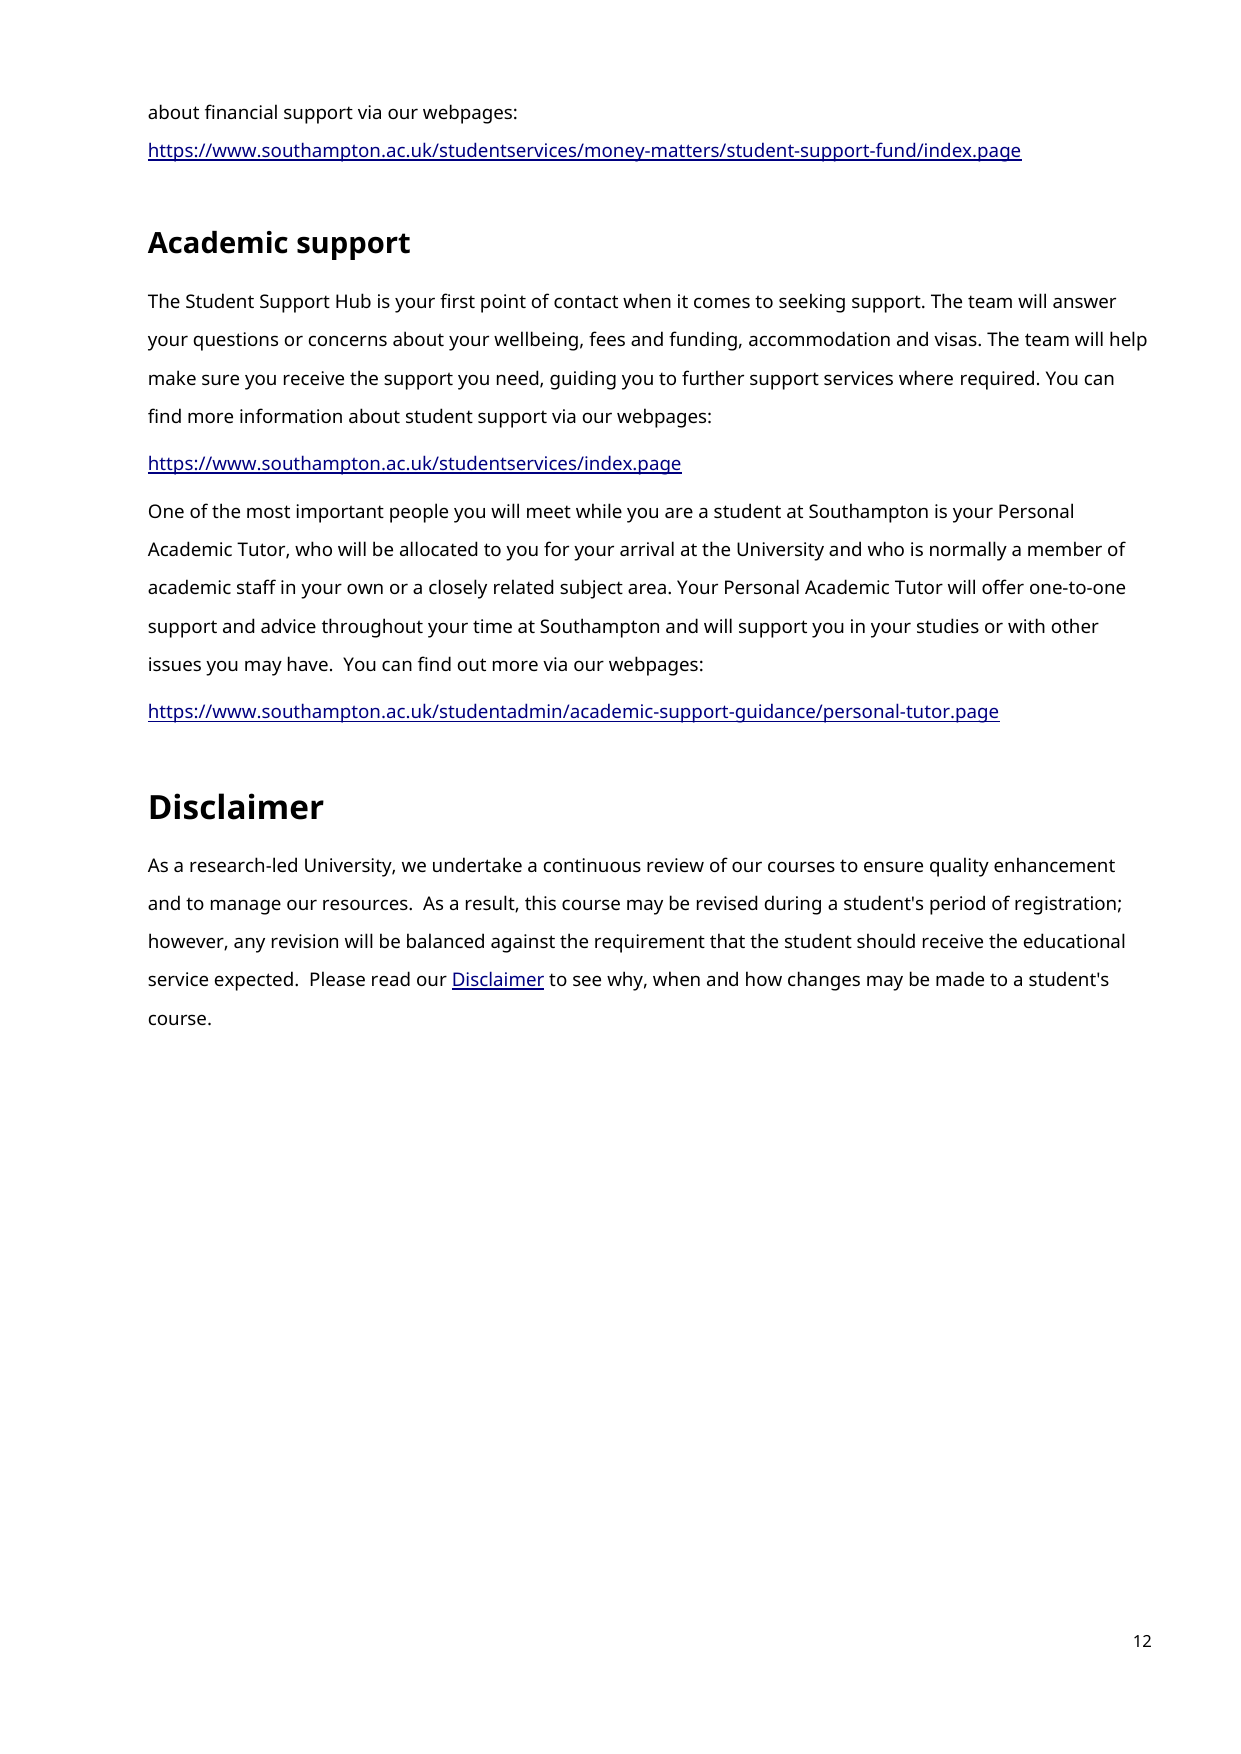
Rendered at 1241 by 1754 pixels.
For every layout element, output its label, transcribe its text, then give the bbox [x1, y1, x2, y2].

text https://www.southampton.ac.uk/studentadmin/academic-support-guidance/personal-tutor.page [148, 699, 1152, 724]
text As a research-led University, we undertake a continuous review of our courses to ensure quality enhancement and to manage our resources. As a result, this course may be revised during a student's period of registration; however, any revision will be balanced against the requirement that the student should receive the educational service expected. Please read our Disclaimer to see why, when and how changes may be made to a student's course. [148, 852, 1152, 1030]
subtitle Disclaimer [148, 784, 1152, 829]
subtitle Academic support [148, 223, 1152, 262]
text about financial support via our webpages: https://www.southampton.ac.uk/studentservices/money-matters/student-support-fund/index.page [148, 99, 1152, 163]
text One of the most important people you will meet while you are a student at Southampton is your Personal Academic Tutor, who will be allocated to you for your arrival at the University and who is normally a member of academic staff in your own or a closely related subject area. Your Personal Academic Tutor will offer one-to-one support and advice throughout your time at Southampton and will support you in your studies or with other issues you may have. You can find out more via our webpages: [148, 498, 1152, 677]
text https://www.southampton.ac.uk/studentservices/index.page [148, 451, 1152, 476]
text The Student Support Hub is your first point of contact when it comes to seeking support. The team will answer your questions or concerns about your wellbeing, fees and funding, accommodation and visas. The team will help make sure you receive the support you need, guiding you to further support services where required. You can find more information about student support via our webpages: [148, 288, 1152, 428]
